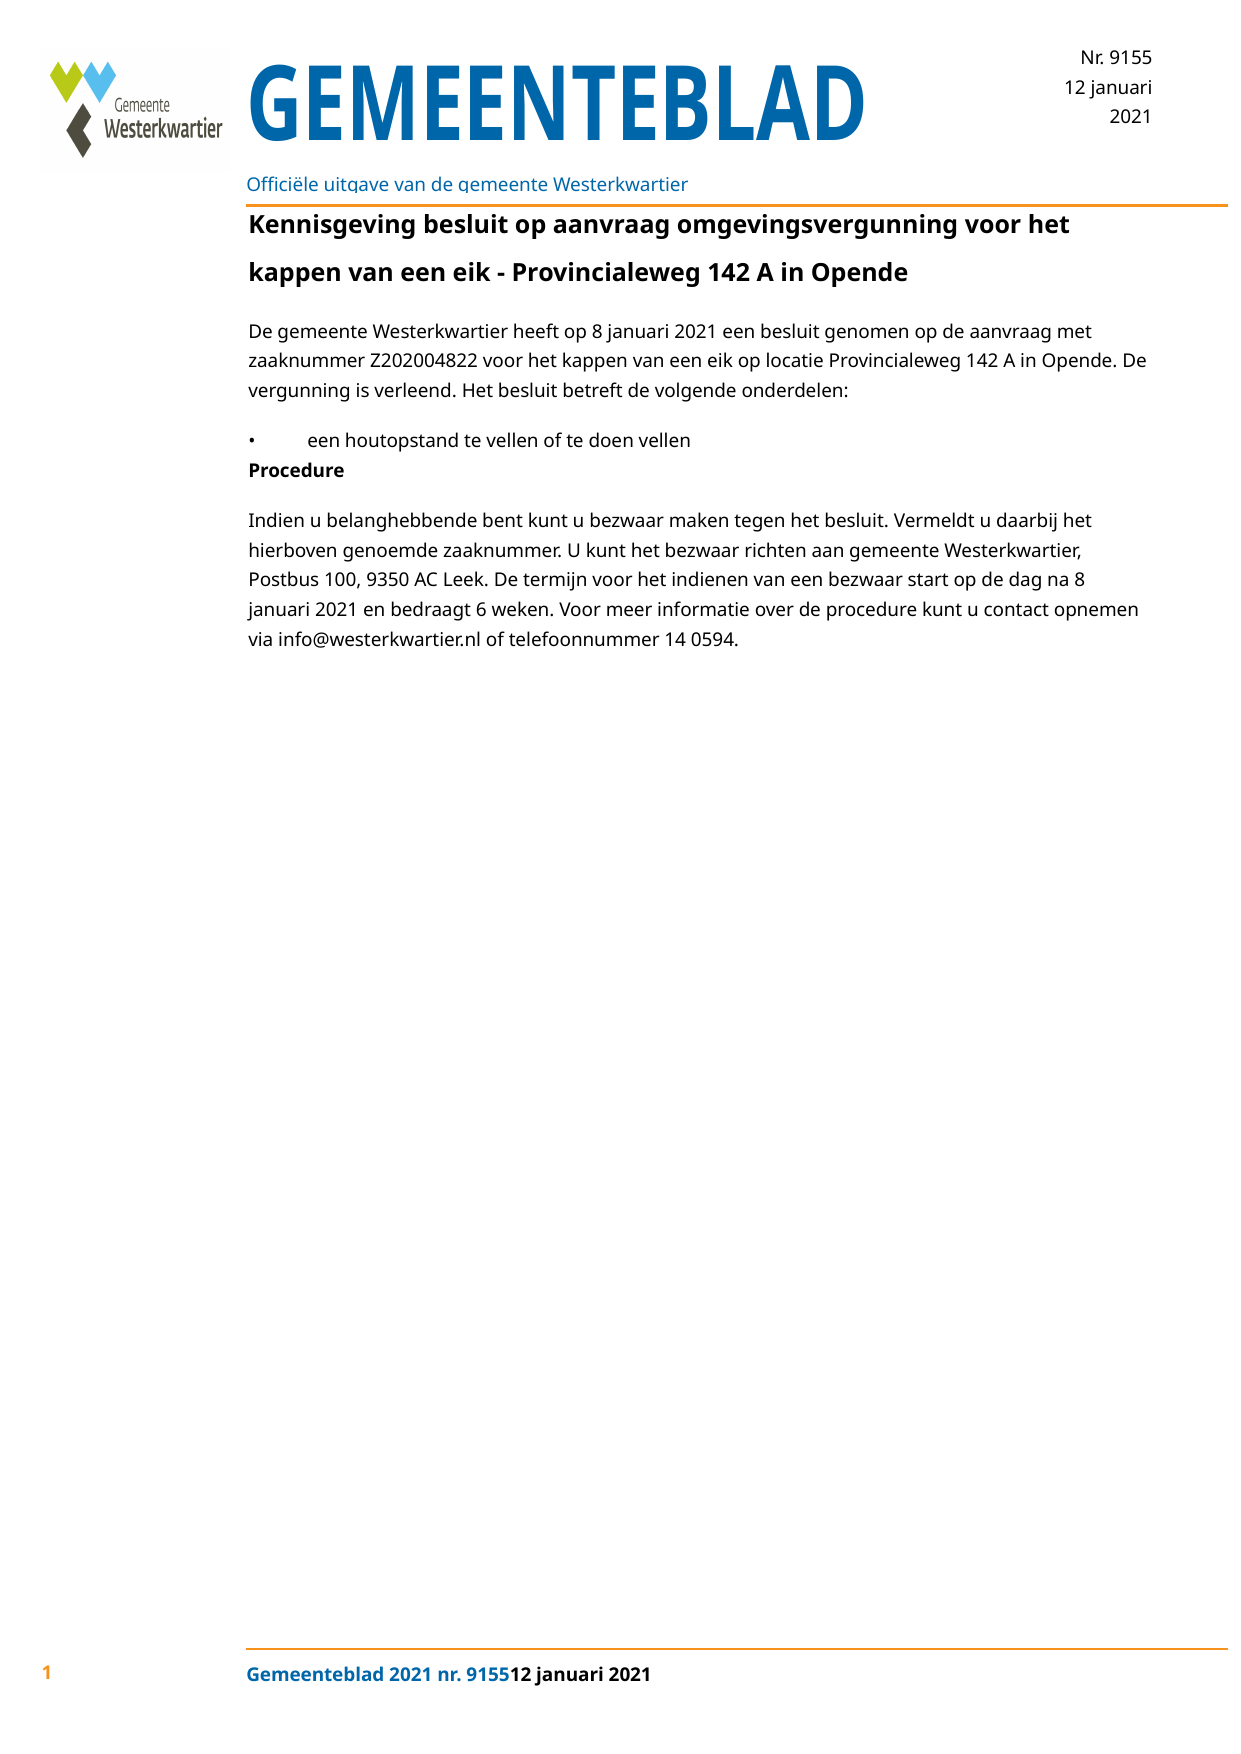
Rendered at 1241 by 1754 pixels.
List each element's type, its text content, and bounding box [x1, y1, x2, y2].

text Indien u belanghebbende bent kunt u bezwaar maken tegen het besluit. Vermeldt u daarbij het hierboven genoemde zaaknummer. U kunt het bezwaar richten aan gemeente Westerkwartier, Postbus 100, 9350 AC Leek. De termijn voor het indienen van een bezwaar start op de dag na 8 januari 2021 en bedraagt 6 weken. Voor meer informatie over de procedure kunt u contact opnemen via info@westerkwartier.nl of telefoonnummer 14 0594. [248, 507, 1152, 652]
text Kennisgeving besluit op aanvraag omgevingsvergunning voor het kappen van een eik - Provincialeweg 142 A in Opende [248, 207, 1152, 288]
list een houtopstand te vellen of te doen vellen [248, 427, 1152, 453]
text De gemeente Westerkwartier heeft op 8 januari 2021 een besluit genomen op de aanvraag met zaaknummer Z202004822 voor het kappen van een eik op locatie Provincialeweg 142 A in Opende. De vergunning is verleend. Het besluit betreft de volgende onderdelen: [248, 318, 1152, 403]
text Procedure [248, 457, 1152, 483]
picture [41, 47, 231, 172]
